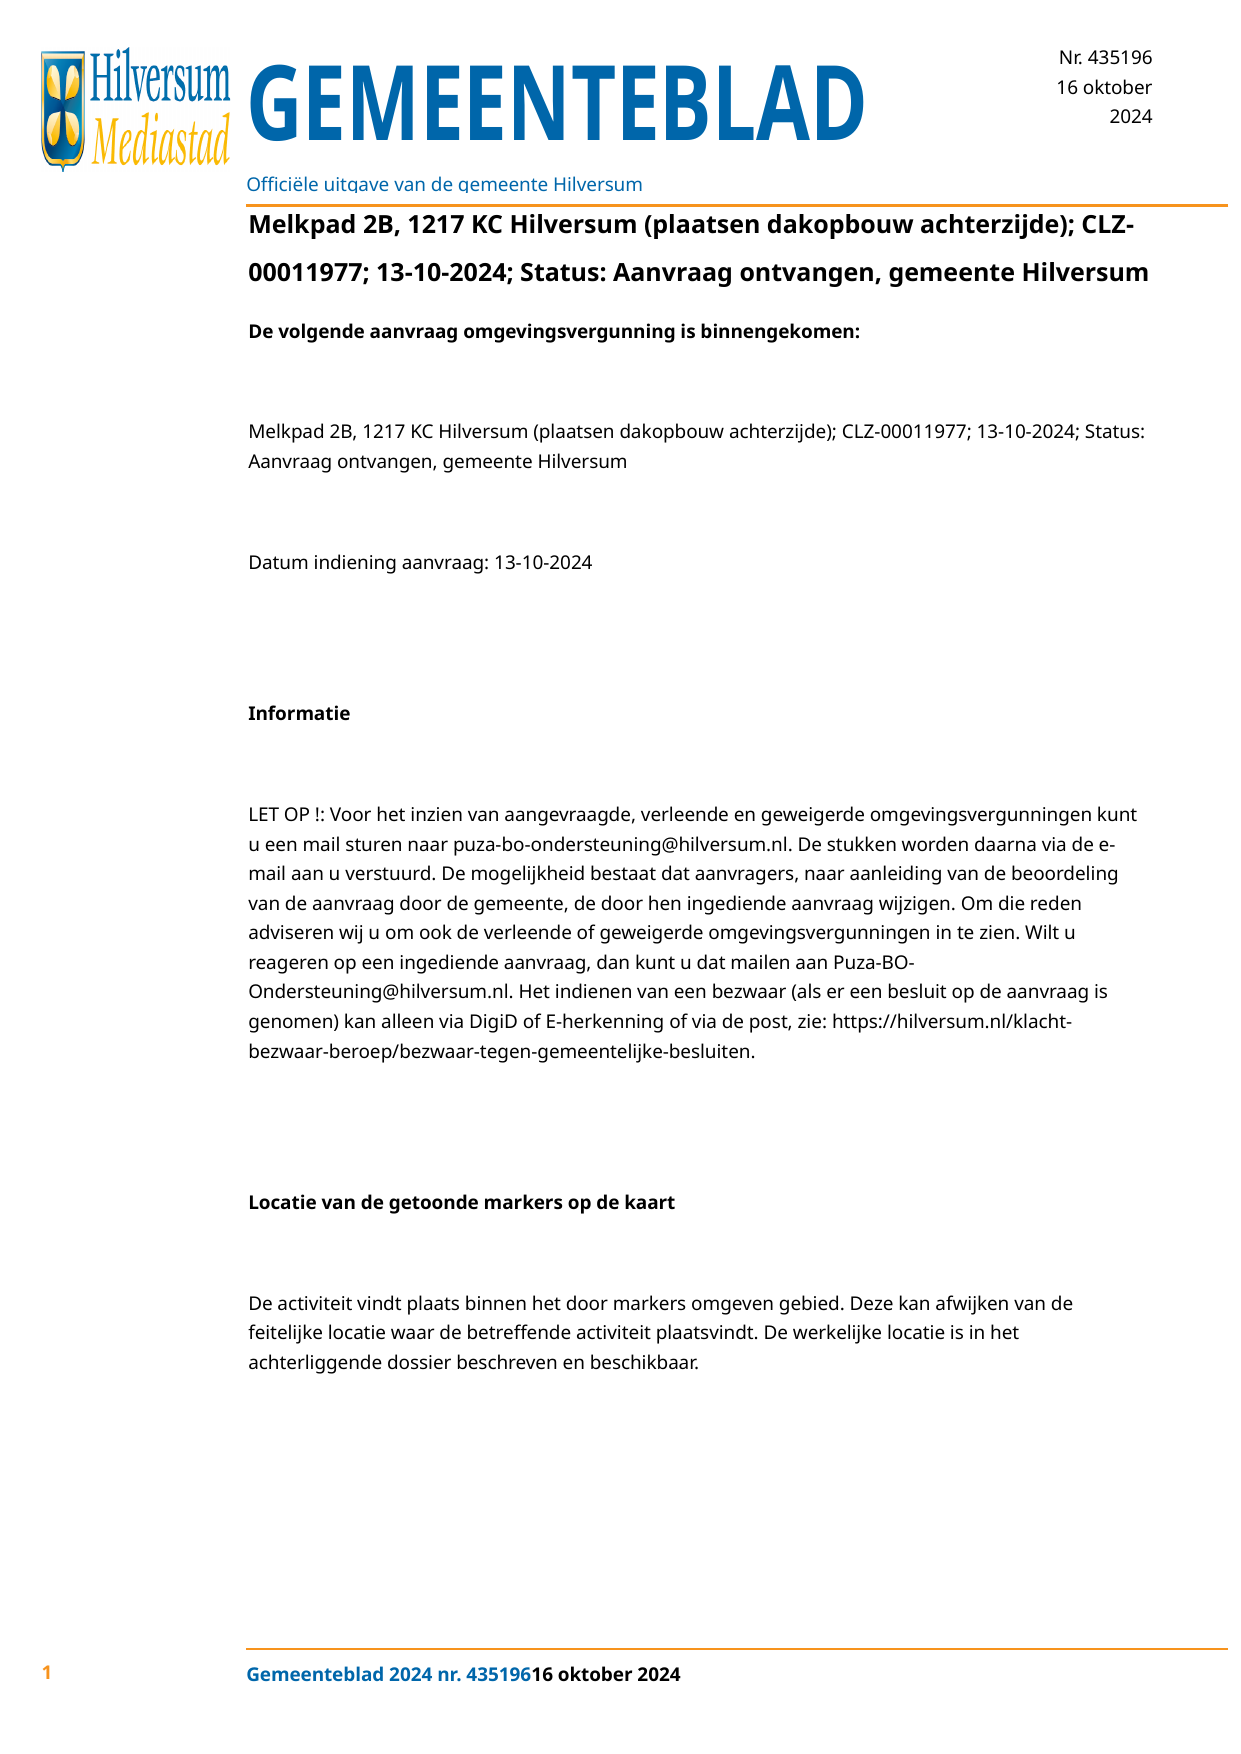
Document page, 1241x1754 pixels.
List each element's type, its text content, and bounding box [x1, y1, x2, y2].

text Melkpad 2B, 1217 KC Hilversum (plaatsen dakopbouw achterzijde); CLZ-00011977; 13-10-2024; Status: Aanvraag ontvangen, gemeente Hilversum [248, 419, 1152, 474]
text Informatie [248, 700, 1152, 726]
text LET OP !: Voor het inzien van aangevraagde, verleende en geweigerde omgevingsvergunningen kunt u een mail sturen naar puza-bo-ondersteuning@hilversum.nl. De stukken worden daarna via de e-mail aan u verstuurd. De mogelijkheid bestaat dat aanvragers, naar aanleiding van de beoordeling van de aanvraag door de gemeente, de door hen ingediende aanvraag wijzigen. Om die reden adviseren wij u om ook de verleende of geweigerde omgevingsvergunningen in te zien. Wilt u reageren op een ingediende aanvraag, dan kunt u dat mailen aan Puza-BO-Ondersteuning@hilversum.nl. Het indienen van een bezwaar (als er een besluit op de aanvraag is genomen) kan alleen via DigiD of E-herkenning of via de post, zie: https://hilversum.nl/klacht-bezwaar-beroep/bezwaar-tegen-gemeentelijke-besluiten. [248, 801, 1152, 1064]
text De volgende aanvraag omgevingsvergunning is binnengekomen: [248, 318, 1152, 344]
text Melkpad 2B, 1217 KC Hilversum (plaatsen dakopbouw achterzijde); CLZ-00011977; 13-10-2024; Status: Aanvraag ontvangen, gemeente Hilversum [248, 207, 1152, 288]
picture [41, 47, 231, 172]
text Datum indiening aanvraag: 13-10-2024 [248, 549, 1152, 575]
text De activiteit vindt plaats binnen het door markers omgeven gebied. Deze kan afwijken van de feitelijke locatie waar de betreffende activiteit plaatsvindt. De werkelijke locatie is in het achterliggende dossier beschreven en beschikbaar. [248, 1290, 1152, 1375]
text Locatie van de getoonde markers op de kaart [248, 1189, 1152, 1215]
